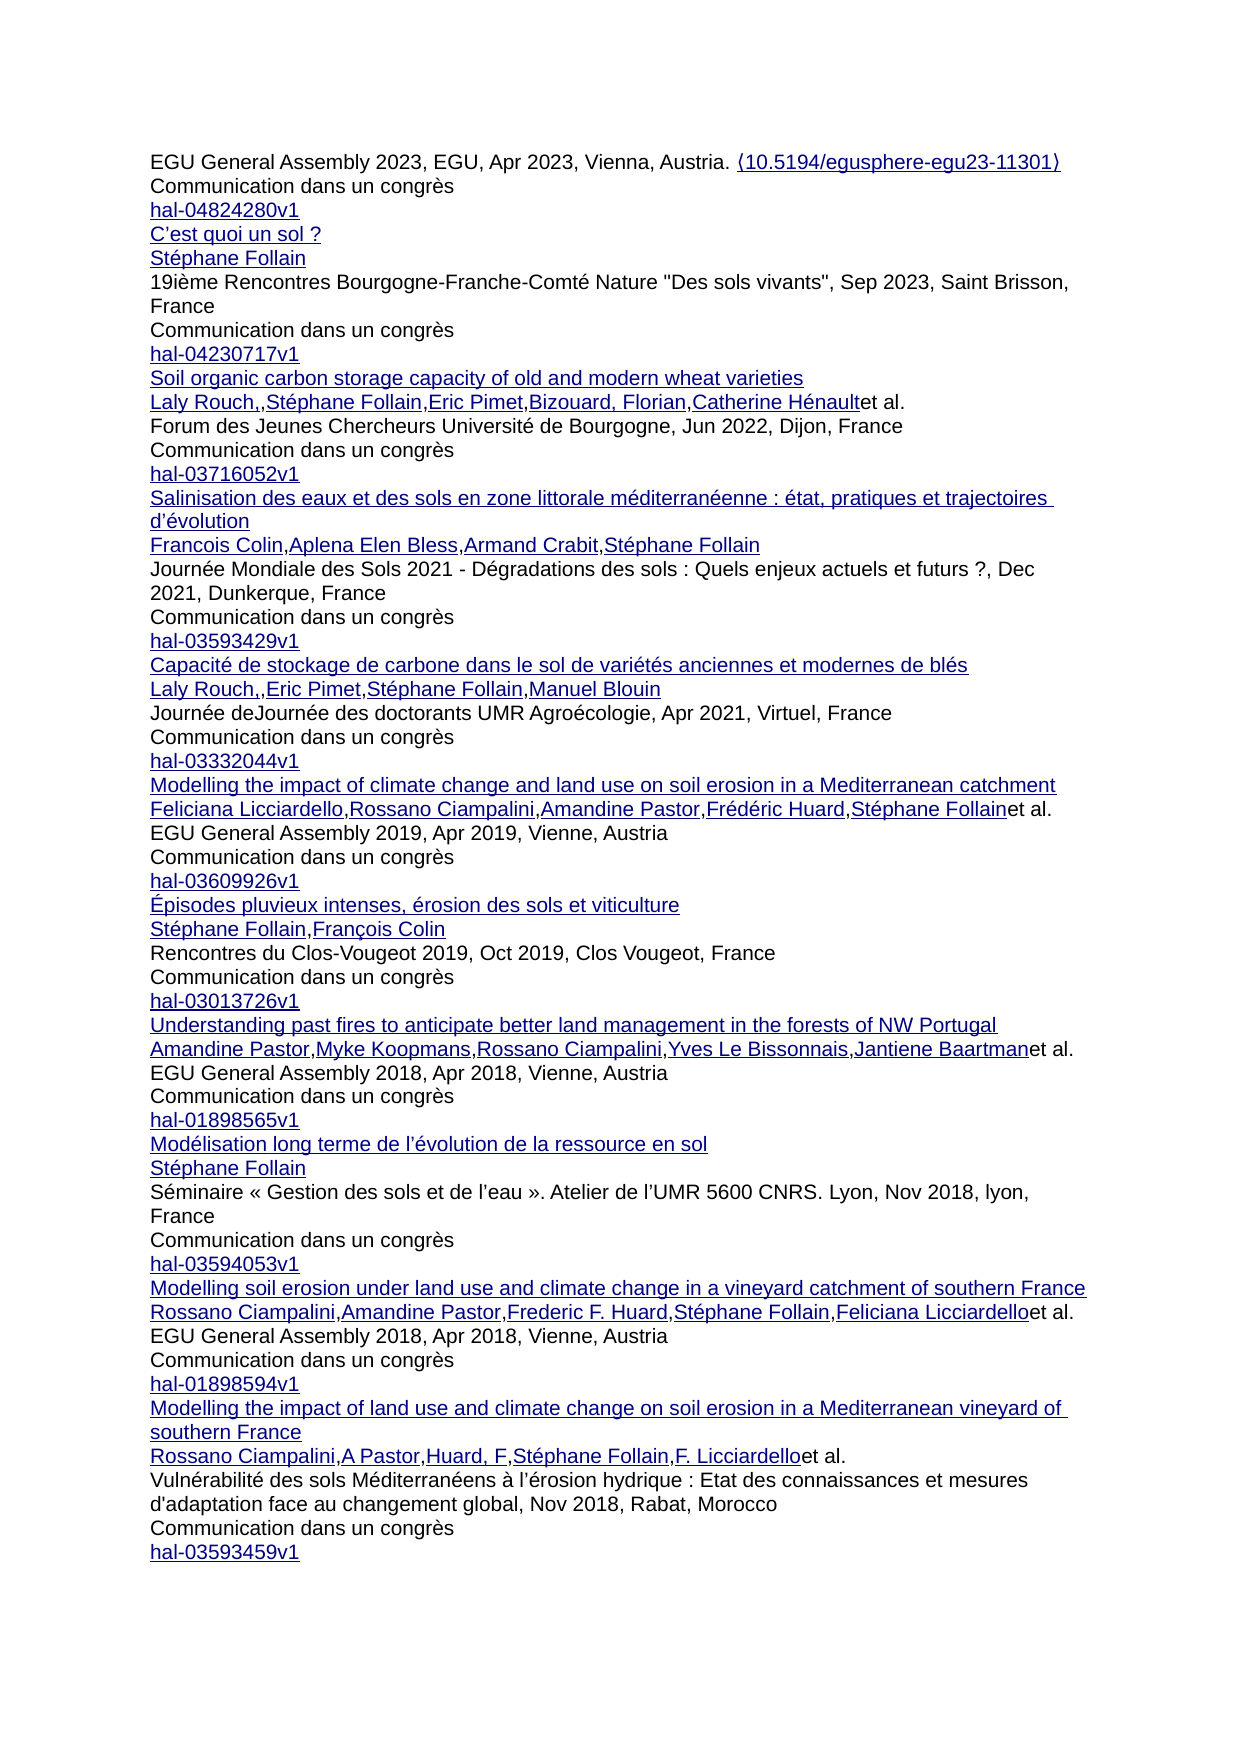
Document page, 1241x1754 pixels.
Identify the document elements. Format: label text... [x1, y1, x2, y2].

table_cell Soil organic carbon storage capacity of old and modern wheat varieties Laly Rouch,,Stéphane Follain,Eric Pimet,Bizouard, Florian,Catherine Hénaultet al. Forum des Jeunes Chercheurs Université de Bourgogne, Jun 2022, Dijon, France Communication dans un congrès hal-03716052v1 [150, 366, 1090, 485]
table_cell Modelling the impact of land use and climate change on soil erosion in a Mediterranean vineyard of southern France Rossano Ciampalini,A Pastor,Huard, F,Stéphane Follain,F. Licciardelloet al. Vulnérabilité des sols Méditerranéens à l’érosion hydrique : Etat des connaissances et mesures d'adaptation face au changement global, Nov 2018, Rabat, Morocco Communication dans un congrès hal-03593459v1 [150, 1396, 1090, 1563]
table_cell Modélisation long terme de l’évolution de la ressource en sol Stéphane Follain Séminaire « Gestion des sols et de l’eau ». Atelier de l’UMR 5600 CNRS. Lyon, Nov 2018, lyon, France Communication dans un congrès hal-03594053v1 [150, 1132, 1090, 1276]
table_header EGU General Assembly 2023, EGU, Apr 2023, Vienna, Austria. ⟨10.5194/egusphere-egu23-11301⟩ Communication dans un congrès hal-04824280v1 [150, 150, 1090, 222]
table_cell Capacité de stockage de carbone dans le sol de variétés anciennes et modernes de blés Laly Rouch,,Eric Pimet,Stéphane Follain,Manuel Blouin Journée deJournée des doctorants UMR Agroécologie, Apr 2021, Virtuel, France Communication dans un congrès hal-03332044v1 [150, 653, 1090, 773]
table_cell Salinisation des eaux et des sols en zone littorale méditerranéenne : état, pratiques et trajectoires d’évolution Francois Colin,Aplena Elen Bless,Armand Crabit,Stéphane Follain Journée Mondiale des Sols 2021 - Dégradations des sols : Quels enjeux actuels et futurs ?, Dec 2021, Dunkerque, France Communication dans un congrès hal-03593429v1 [150, 485, 1090, 653]
table_cell C’est quoi un sol ? Stéphane Follain 19ième Rencontres Bourgogne-Franche-Comté Nature "Des sols vivants", Sep 2023, Saint Brisson, France Communication dans un congrès hal-04230717v1 [150, 222, 1090, 366]
table_cell Modelling the impact of climate change and land use on soil erosion in a Mediterranean catchment Feliciana Licciardello,Rossano Ciampalini,Amandine Pastor,Frédéric Huard,Stéphane Follainet al. EGU General Assembly 2019, Apr 2019, Vienne, Austria Communication dans un congrès hal-03609926v1 [150, 773, 1090, 893]
table_cell Épisodes pluvieux intenses, érosion des sols et viticulture Stéphane Follain,François Colin Rencontres du Clos-Vougeot 2019, Oct 2019, Clos Vougeot, France Communication dans un congrès hal-03013726v1 [150, 893, 1090, 1012]
table_cell Understanding past fires to anticipate better land management in the forests of NW Portugal Amandine Pastor,Myke Koopmans,Rossano Ciampalini,Yves Le Bissonnais,Jantiene Baartmanet al. EGU General Assembly 2018, Apr 2018, Vienne, Austria Communication dans un congrès hal-01898565v1 [150, 1013, 1090, 1132]
table_cell Modelling soil erosion under land use and climate change in a vineyard catchment of southern France Rossano Ciampalini,Amandine Pastor,Frederic F. Huard,Stéphane Follain,Feliciana Licciardelloet al. EGU General Assembly 2018, Apr 2018, Vienne, Austria Communication dans un congrès hal-01898594v1 [150, 1276, 1090, 1396]
